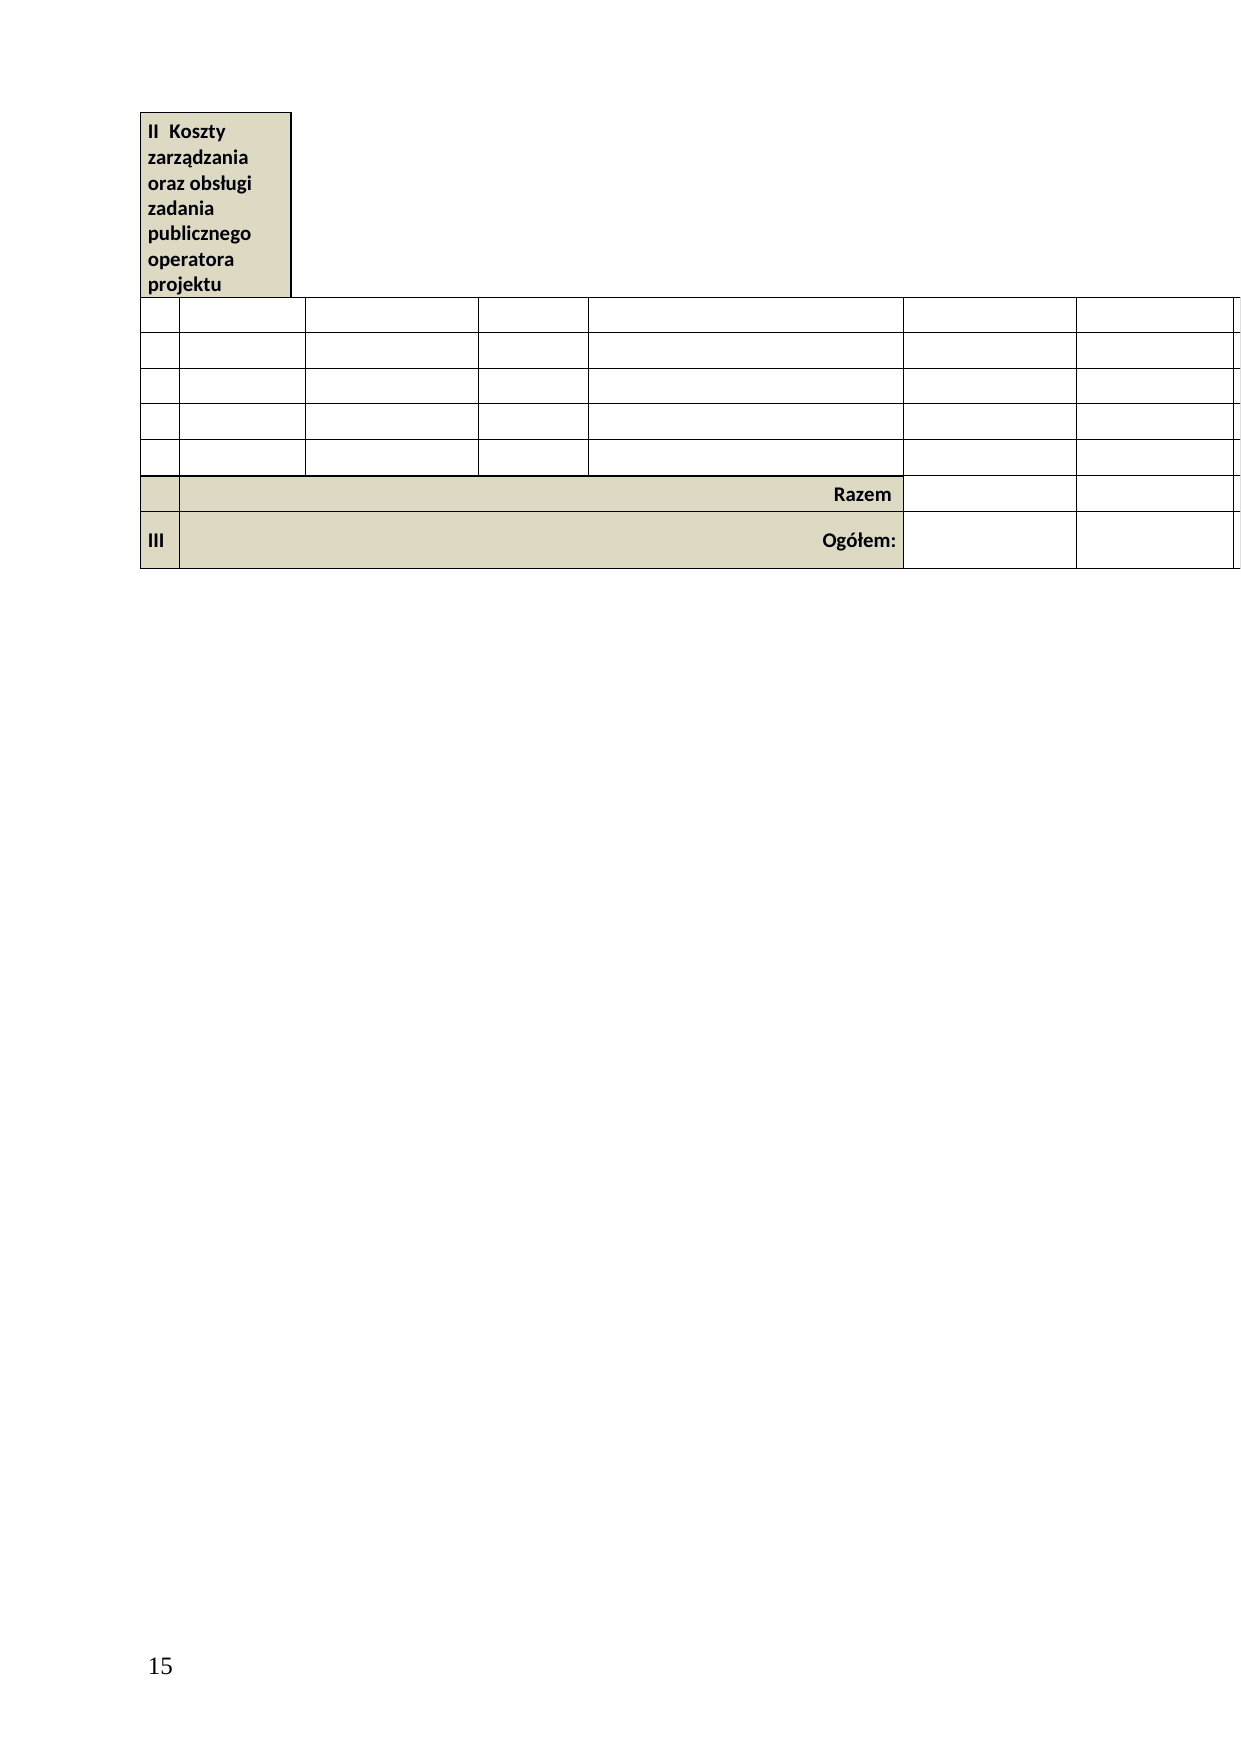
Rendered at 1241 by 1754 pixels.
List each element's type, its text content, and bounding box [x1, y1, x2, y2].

table_cell [306, 369, 478, 403]
table_cell [1077, 369, 1233, 403]
table_cell [1077, 298, 1233, 332]
table_cell [141, 298, 179, 332]
table_cell [589, 298, 903, 332]
table_cell [1234, 512, 1240, 568]
table_cell [589, 333, 903, 368]
table_cell [479, 333, 588, 368]
table_cell [479, 440, 588, 475]
table_cell [904, 476, 1076, 511]
table_cell [306, 440, 478, 475]
table_cell [180, 369, 305, 403]
table_cell [141, 440, 179, 475]
table_cell [479, 404, 588, 439]
table_cell [1234, 476, 1240, 511]
table_cell [1077, 476, 1233, 511]
table_cell [589, 404, 903, 439]
table_cell [1077, 404, 1233, 439]
table_cell [1077, 512, 1233, 568]
table_cell [1234, 440, 1240, 475]
table_cell [1234, 404, 1240, 439]
table_cell [141, 333, 179, 368]
table_cell [904, 512, 1076, 568]
table_cell [904, 369, 1076, 403]
table_cell [589, 440, 903, 475]
table_cell [904, 298, 1076, 332]
table_cell [1077, 440, 1233, 475]
table_cell [1234, 333, 1240, 368]
table_cell II Koszty zarządzania oraz obsługi zadania publicznego operatora projektu [141, 113, 290, 297]
table_cell [479, 369, 588, 403]
table_cell [306, 298, 478, 332]
table_cell [180, 440, 305, 475]
table_cell Ogółem: [180, 512, 903, 568]
table_cell [141, 404, 179, 439]
table_cell [904, 333, 1076, 368]
table_cell [589, 369, 903, 403]
table_cell [904, 440, 1076, 475]
table_cell [1234, 369, 1240, 403]
table_cell [180, 298, 305, 332]
table_cell [1234, 298, 1240, 332]
table_cell [180, 404, 305, 439]
table_cell [904, 404, 1076, 439]
table_cell [306, 404, 478, 439]
table_cell [479, 298, 588, 332]
table_cell [1077, 333, 1233, 368]
table_cell Razem [180, 477, 903, 511]
table_cell [306, 333, 478, 368]
table_cell [180, 333, 305, 368]
table_cell [141, 477, 179, 511]
table_cell III [141, 512, 179, 568]
table_cell [141, 369, 179, 403]
